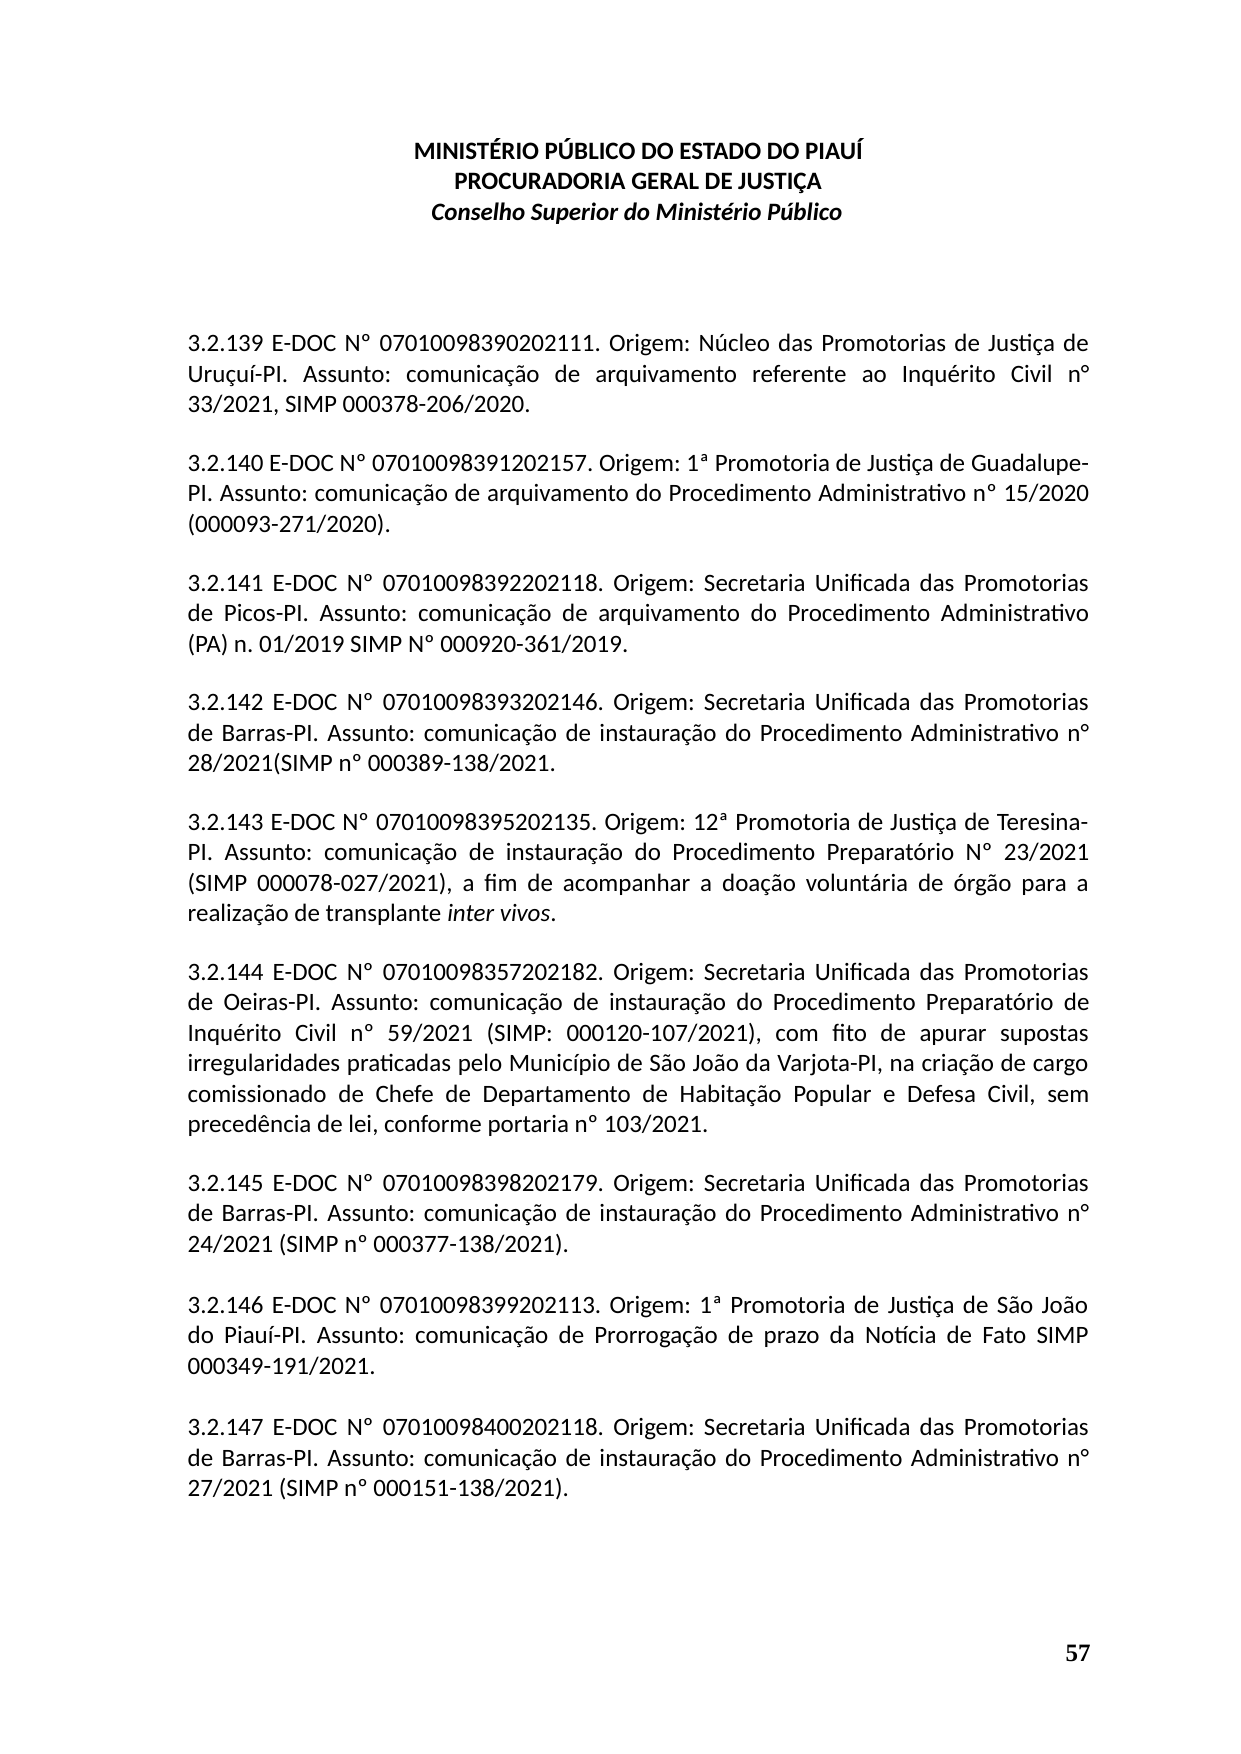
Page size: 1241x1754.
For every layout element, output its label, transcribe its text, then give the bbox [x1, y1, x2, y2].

text 3.2.144 E-DOC Nº 07010098357202182. Origem: Secretaria Unificada das Promotorias de Oeiras-PI. Assunto: comunicação de instauração do Procedimento Preparatório de Inquérito Civil nº 59/2021 (SIMP: 000120-107/2021), com fito de apurar supostas irregularidades praticadas pelo Município de São João da Varjota-PI, na criação de cargo comissionado de Chefe de Departamento de Habitação Popular e Defesa Civil, sem precedência de lei, conforme portaria nº 103/2021. [187, 956, 1090, 1139]
text 3.2.147 E-DOC Nº 07010098400202118. Origem: Secretaria Unificada das Promotorias de Barras-PI. Assunto: comunicação de instauração do Procedimento Administrativo n° 27/2021 (SIMP nº 000151-138/2021). [187, 1411, 1090, 1503]
text 3.2.140 E-DOC Nº 07010098391202157. Origem: 1ª Promotoria de Justiça de Guadalupe-PI. Assunto: comunicação de arquivamento do Procedimento Administrativo nº 15/2020 (000093-271/2020). [187, 447, 1090, 539]
text 3.2.142 E-DOC Nº 07010098393202146. Origem: Secretaria Unificada das Promotorias de Barras-PI. Assunto: comunicação de instauração do Procedimento Administrativo n° 28/2021(SIMP nº 000389-138/2021. [187, 686, 1090, 778]
text 3.2.141 E-DOC Nº 07010098392202118. Origem: Secretaria Unificada das Promotorias de Picos-PI. Assunto: comunicação de arquivamento do Procedimento Administrativo (PA) n. 01/2019 SIMP Nº 000920-361/2019. [187, 567, 1090, 658]
text 3.2.146 E-DOC Nº 07010098399202113. Origem: 1ª Promotoria de Justiça de São João do Piauí-PI. Assunto: comunicação de Prorrogação de prazo da Notícia de Fato SIMP 000349-191/2021. [187, 1289, 1090, 1381]
text 3.2.143 E-DOC Nº 07010098395202135. Origem: 12ª Promotoria de Justiça de Teresina-PI. Assunto: comunicação de instauração do Procedimento Preparatório Nº 23/2021 (SIMP 000078-027/2021), a fim de acompanhar a doação voluntária de órgão para a realização de transplante inter vivos. [187, 806, 1090, 928]
text 3.2.139 E-DOC Nº 07010098390202111. Origem: Núcleo das Promotorias de Justiça de Uruçuí-PI. Assunto: comunicação de arquivamento referente ao Inquérito Civil n° 33/2021, SIMP 000378-206/2020. [187, 327, 1090, 419]
text 3.2.145 E-DOC Nº 07010098398202179. Origem: Secretaria Unificada das Promotorias de Barras-PI. Assunto: comunicação de instauração do Procedimento Administrativo n° 24/2021 (SIMP nº 000377-138/2021). [187, 1167, 1090, 1259]
